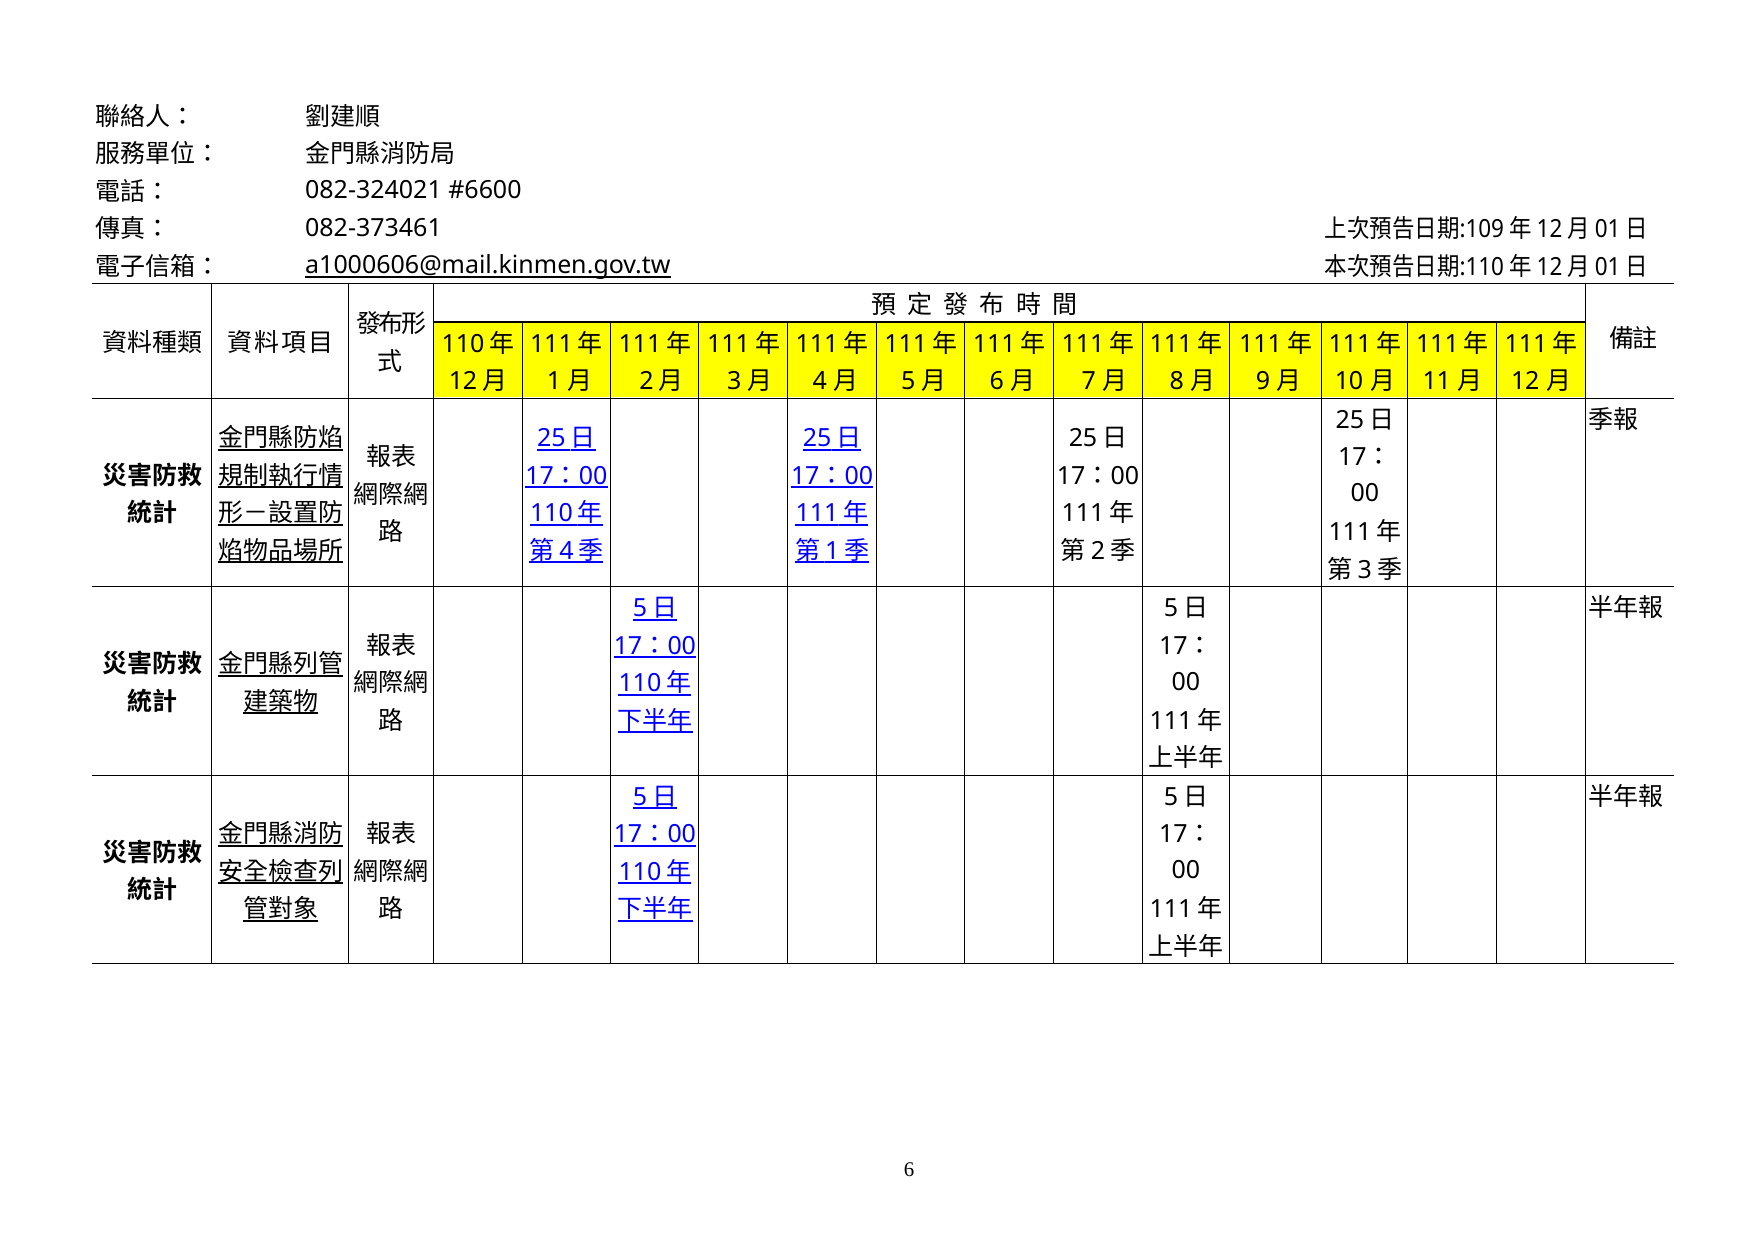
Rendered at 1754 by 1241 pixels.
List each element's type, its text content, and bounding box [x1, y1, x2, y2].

table_cell 25日 17：00 111年 第2季 [1054, 399, 1142, 586]
table_cell 金門縣消防局 [302, 133, 1413, 170]
table_header [212, 95, 302, 133]
table_cell [699, 776, 787, 963]
table_cell [1045, 208, 1137, 245]
table_cell 預 定 發 布 時 間 [434, 284, 1585, 321]
table_cell [1137, 208, 1229, 245]
table_cell 半年報 [1586, 587, 1674, 774]
table_cell 5日 17：00 111年上半年 [1143, 776, 1229, 963]
table_cell 25日 17：00 110年 第4季 [523, 399, 610, 586]
table_cell 5日 17：00 110年下半年 [611, 776, 698, 963]
table_cell 111年 9 月 [1230, 323, 1321, 397]
table_cell 金門縣防焰規制執行情形－設置防焰物品場所 [212, 399, 348, 586]
table_cell [861, 170, 1413, 208]
table_header 聯絡人： [92, 95, 212, 133]
table_cell [699, 587, 787, 774]
table_cell 資料種類 [92, 284, 211, 397]
table_cell 25日 17：00 111年 第1季 [788, 399, 876, 586]
table_cell 082-373461 [302, 208, 861, 245]
table_cell [699, 399, 787, 586]
table_cell [1229, 208, 1321, 245]
table_cell 111年 7 月 [1054, 323, 1142, 397]
table_cell 報表 網際網路 [349, 399, 433, 586]
table_cell 季報 [1586, 399, 1674, 586]
table_cell 111年 10 月 [1322, 323, 1407, 397]
table_cell [1230, 399, 1321, 586]
table_cell [1143, 399, 1229, 586]
table_cell 111年 6 月 [965, 323, 1053, 397]
table_cell 電子信箱： [92, 245, 302, 283]
table_cell [1497, 776, 1585, 963]
table_cell [1054, 776, 1142, 963]
table_cell [434, 399, 522, 586]
table_cell [953, 245, 1045, 283]
table_cell [877, 399, 964, 586]
table_cell [788, 587, 876, 774]
table_cell [1230, 776, 1321, 963]
table_cell [965, 399, 1053, 586]
table_cell [1322, 587, 1407, 774]
table_cell [1322, 776, 1407, 963]
table_cell 報表 網際網路 [349, 776, 433, 963]
table_cell [212, 208, 302, 245]
table_cell 082-324021 #6600 [302, 170, 861, 208]
table_cell 災害防救統計 [92, 587, 211, 774]
table_cell 5日 17：00 110年下半年 [611, 587, 698, 774]
table_cell [434, 587, 522, 774]
table_cell 報表 網際網路 [349, 587, 433, 774]
table_cell 110年 12月 [434, 323, 522, 397]
table_cell 5日 17：00 111年上半年 [1143, 587, 1229, 774]
table_cell 111年 11 月 [1408, 323, 1496, 397]
table_cell a1000606@mail.kinmen.gov.tw [302, 245, 861, 283]
table_cell [1137, 245, 1229, 283]
table_cell [1497, 399, 1585, 586]
table_cell [1408, 399, 1496, 586]
table_cell 金門縣消防安全檢查列管對象 [212, 776, 348, 963]
table_cell [1229, 245, 1321, 283]
table_cell 111年 1 月 [523, 323, 610, 397]
table_cell 服務單位： [92, 133, 302, 170]
table_cell [434, 776, 522, 963]
table_cell 傳真： [92, 208, 212, 245]
table_cell 半年報 [1586, 776, 1674, 963]
table_cell [523, 776, 610, 963]
table_cell 111年 2月 [611, 323, 698, 397]
table_cell [1045, 245, 1137, 283]
table_header [1414, 95, 1674, 133]
table_cell 資料項目 [212, 284, 348, 397]
table_cell 111年 12 月 [1497, 323, 1585, 397]
table_cell [1497, 587, 1585, 774]
table_header 劉建順 [302, 95, 1413, 133]
table_cell 發布形式 [349, 284, 433, 397]
table_cell 本次預告日期:110年12月01日 [1321, 245, 1674, 283]
table_cell [1414, 170, 1674, 208]
table_cell 111年 5 月 [877, 323, 964, 397]
table_cell [877, 587, 964, 774]
table_cell 111年 8 月 [1143, 323, 1229, 397]
table_cell 電話： [92, 170, 212, 208]
table_cell [1230, 587, 1321, 774]
table_cell [877, 776, 964, 963]
table_cell [861, 245, 953, 283]
table_cell 111年 4 月 [788, 323, 876, 397]
table_cell [1408, 587, 1496, 774]
table_cell [788, 776, 876, 963]
table_cell 上次預告日期:109年12月01日 [1321, 208, 1674, 245]
table_cell [1054, 587, 1142, 774]
table_cell [611, 399, 698, 586]
table_cell [523, 587, 610, 774]
table_cell 災害防救統計 [92, 776, 211, 963]
table_cell [861, 208, 953, 245]
table_cell 災害防救統計 [92, 399, 211, 586]
table_cell [953, 208, 1045, 245]
table_cell 金門縣列管建築物 [212, 587, 348, 774]
table_cell [212, 170, 302, 208]
table_cell [965, 776, 1053, 963]
table_cell [1414, 133, 1674, 170]
table_cell 111年 3 月 [699, 323, 787, 397]
table_cell [1408, 776, 1496, 963]
table_cell 備註 [1586, 284, 1674, 397]
table_cell [965, 587, 1053, 774]
table_cell 25日 17：00 111年 第3季 [1322, 399, 1407, 586]
